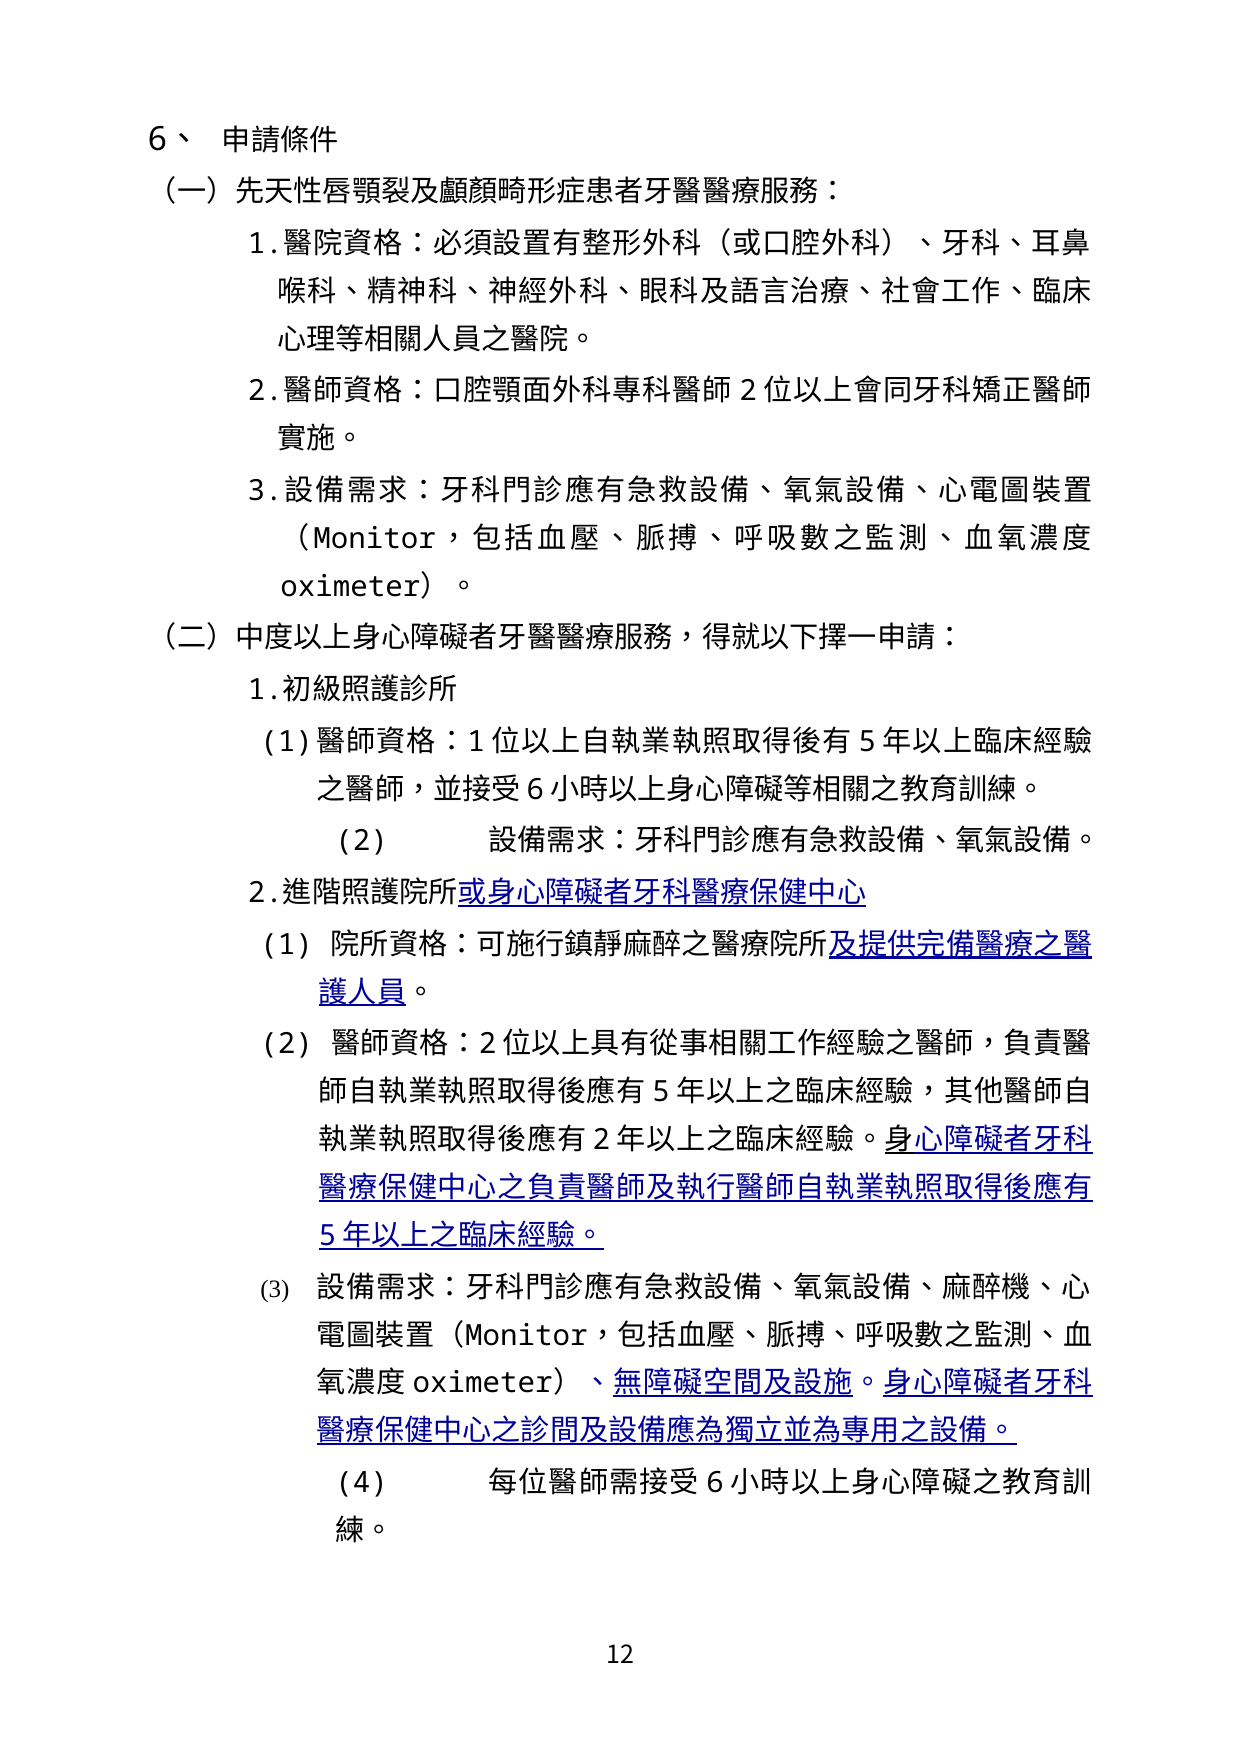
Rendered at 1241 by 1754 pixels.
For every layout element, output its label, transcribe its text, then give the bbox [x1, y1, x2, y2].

list 申請條件 [148, 112, 1092, 159]
list 醫師資格：1位以上自執業執照取得後有5年以上臨床經驗之醫師，並接受6小時以上身心障礙等相關之教育訓練。 [260, 713, 1092, 809]
text （一）先天性唇顎裂及顱顏畸形症患者牙醫醫療服務： [148, 163, 1092, 211]
text 1.醫院資格：必須設置有整形外科（或口腔外科）、牙科、耳鼻喉科、精神科、神經外科、眼科及語言治療、社會工作、臨床心理等相關人員之醫院。 [248, 215, 1092, 359]
text (2) 醫師資格：2位以上具有從事相關工作經驗之醫師，負責醫師自執業執照取得後應有5年以上之臨床經驗，其他醫師自執業執照取得後應有2年以上之臨床經驗。身心障礙者牙科醫療保健中心之負責醫師及執行醫師自執業執照取得後應有5年以上之臨床經驗。 [260, 1015, 1092, 1255]
list 設備需求：牙科門診應有急救設備、氧氣設備、麻醉機、心電圖裝置（Monitor，包括血壓、脈搏、呼吸數之監測、血氧濃度oximeter）、無障礙空間及設施。身心障礙者牙科醫療保健中心之診間及設備應為獨立並為專用之設備。 [260, 1259, 1092, 1450]
text 3.設備需求：牙科門診應有急救設備、氧氣設備、心電圖裝置（Monitor，包括血壓、脈搏、呼吸數之監測、血氧濃度oximeter）。 [247, 462, 1092, 606]
list 每位醫師需接受6小時以上身心障礙之教育訓練。 [335, 1454, 1092, 1550]
text (1) 院所資格：可施行鎮靜麻醉之醫療院所及提供完備醫療之醫護人員。 [260, 916, 1092, 1012]
text 2.醫師資格：口腔顎面外科專科醫師2位以上會同牙科矯正醫師實施。 [248, 362, 1092, 458]
list 設備需求：牙科門診應有急救設備、氧氣設備。 [335, 812, 1092, 860]
text 2.進階照護院所或身心障礙者牙科醫療保健中心 [248, 864, 1092, 912]
text （二）中度以上身心障礙者牙醫醫療服務，得就以下擇一申請： [148, 609, 1092, 657]
text 1.初級照護診所 [248, 661, 1092, 709]
